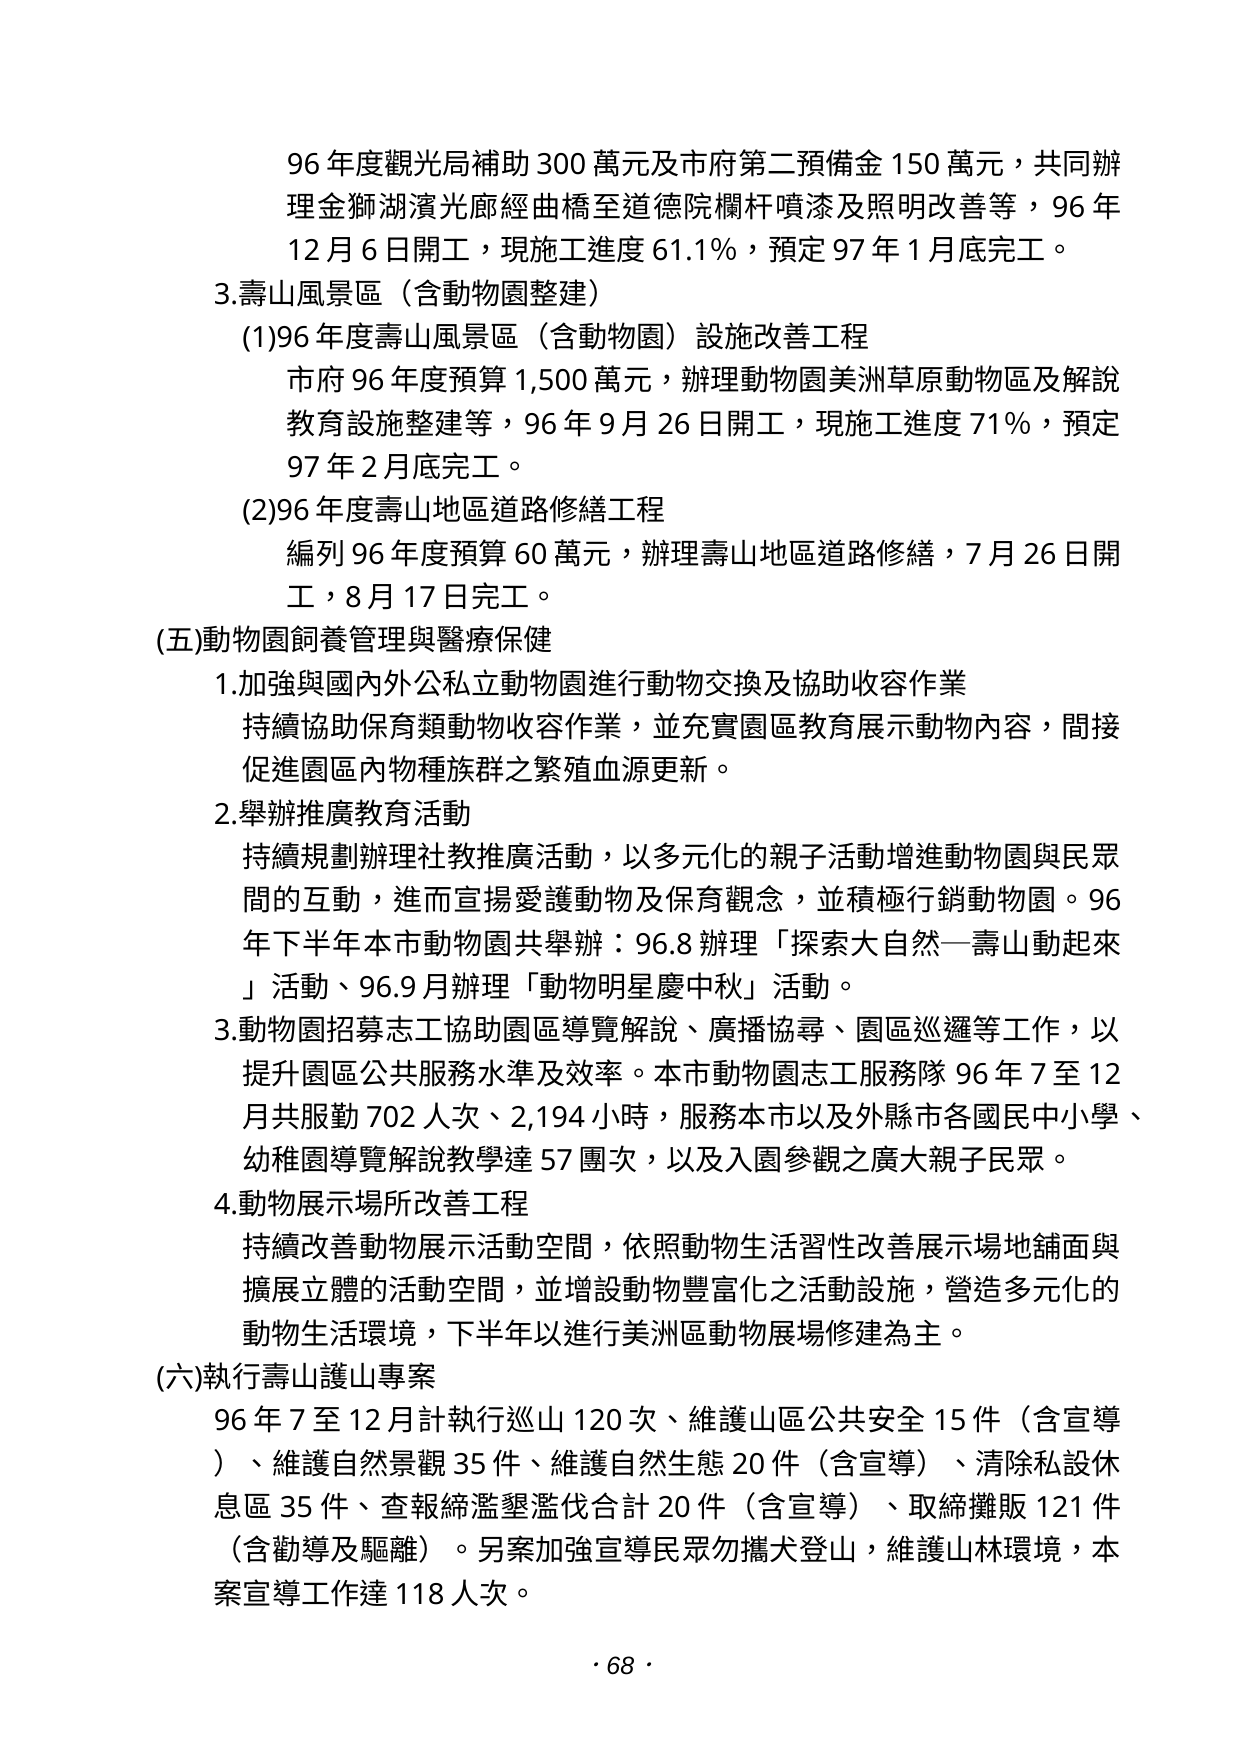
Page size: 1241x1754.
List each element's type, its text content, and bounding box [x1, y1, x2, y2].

text 持續規劃辦理社教推廣活動，以多元化的親子活動增進動物園與民眾間的互動，進而宣揚愛護動物及保育觀念，並積極行銷動物園。96年下半年本市動物園共舉辦：96.8辦理「探索大自然─壽山動起來」活動、96.9月辦理「動物明星慶中秋」活動。 [242, 833, 1121, 1006]
text 市府96年度預算1,500萬元，辦理動物園美洲草原動物區及解說教育設施整建等，96年9月26日開工，現施工進度71％，預定97年2月底完工。 [287, 356, 1121, 486]
text 4.動物展示場所改善工程 [213, 1179, 1121, 1223]
text 96年度觀光局補助300萬元及市府第二預備金150萬元，共同辦理金獅湖濱光廊經曲橋至道德院欄杆噴漆及照明改善等，96年12月6日開工，現施工進度61.1％，預定97年1月底完工。 [287, 139, 1121, 269]
text (五)動物園飼養管理與醫療保健 [156, 616, 1121, 659]
text (1)96年度壽山風景區（含動物園）設施改善工程 [242, 313, 1121, 356]
text 3.動物園招募志工協助園區導覽解說、廣播協尋、園區巡邏等工作，以提升園區公共服務水準及效率。本市動物園志工服務隊96年7至12月共服勤702人次、2,194小時，服務本市以及外縣市各國民中小學、幼稚園導覽解說教學達57團次，以及入園參觀之廣大親子民眾。 [213, 1006, 1121, 1179]
text 1.加強與國內外公私立動物園進行動物交換及協助收容作業 [213, 659, 1121, 703]
text (2)96年度壽山地區道路修繕工程 [242, 486, 1121, 529]
text 持續協助保育類動物收容作業，並充實園區教育展示動物內容，間接促進園區內物種族群之繁殖血源更新。 [242, 703, 1121, 789]
text 2.舉辦推廣教育活動 [213, 789, 1121, 833]
text 3.壽山風景區（含動物園整建） [213, 269, 1121, 313]
text 持續改善動物展示活動空間，依照動物生活習性改善展示場地舖面與擴展立體的活動空間，並增設動物豐富化之活動設施，營造多元化的動物生活環境，下半年以進行美洲區動物展場修建為主。 [242, 1223, 1121, 1353]
text 96年7至12月計執行巡山120次、維護山區公共安全15件（含宣導）、維護自然景觀35件、維護自然生態20件（含宣導）、清除私設休息區35件、查報締濫墾濫伐合計20件（含宣導）、取締攤販121件（含勸導及驅離）。另案加強宣導民眾勿攜犬登山，維護山林環境，本案宣導工作達118人次。 [213, 1396, 1121, 1613]
text (六)執行壽山護山專案 [156, 1353, 1121, 1396]
text 編列96年度預算60萬元，辦理壽山地區道路修繕，7月26日開工，8月17日完工。 [287, 529, 1121, 616]
